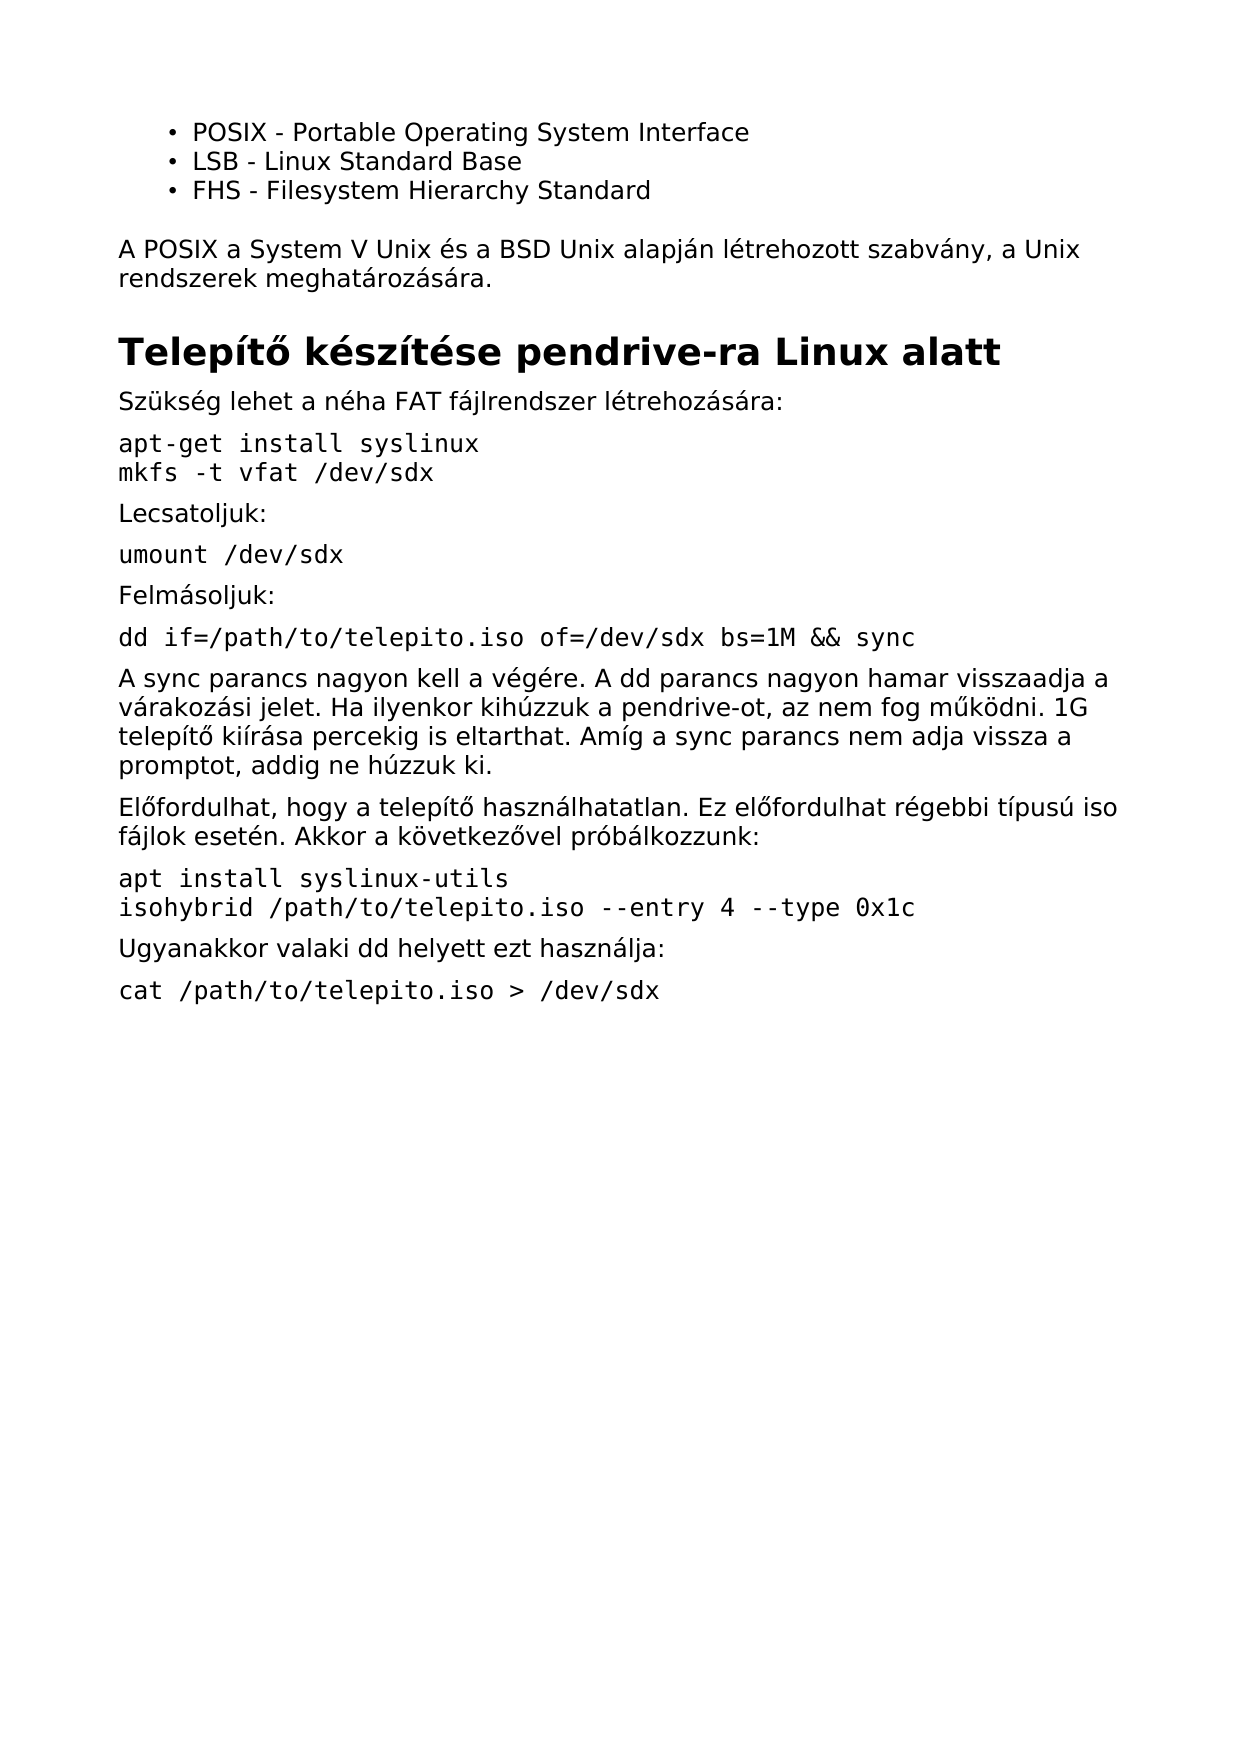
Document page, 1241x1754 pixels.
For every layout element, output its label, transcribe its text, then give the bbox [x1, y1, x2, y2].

text A POSIX a System V Unix és a BSD Unix alapján létrehozott szabvány, a Unix rendszerek meghatározására. [118, 235, 1122, 293]
text Felmásoljuk: [118, 581, 1122, 611]
list FHS - Filesystem Hierarchy Standard [177, 176, 1122, 206]
subtitle Telepítő készítése pendrive-ra Linux alatt [118, 331, 1122, 374]
text Lecsatoljuk: [118, 499, 1122, 528]
text dd if=/path/to/telepito.iso of=/dev/sdx bs=1M && sync [118, 623, 1122, 652]
list POSIX - Portable Operating System Interface [177, 118, 1122, 147]
text Ugyanakkor valaki dd helyett ezt használja: [118, 934, 1122, 963]
text A sync parancs nagyon kell a végére. A dd parancs nagyon hamar visszaadja a várakozási jelet. Ha ilyenkor kihúzzuk a pendrive-ot, az nem fog működni. 1G telepítő kiírása percekig is eltarthat. Amíg a sync parancs nem adja vissza a promptot, addig ne húzzuk ki. [118, 664, 1122, 781]
text apt-get install syslinux mkfs -t vfat /dev/sdx [118, 429, 1122, 487]
text umount /dev/sdx [118, 541, 1122, 570]
text cat /path/to/telepito.iso > /dev/sdx [118, 976, 1122, 1005]
text Szükség lehet a néha FAT fájlrendszer létrehozására: [118, 387, 1122, 416]
text apt install syslinux-utils isohybrid /path/to/telepito.iso --entry 4 --type 0x1c [118, 864, 1122, 922]
text Előfordulhat, hogy a telepítő használhatatlan. Ez előfordulhat régebbi típusú iso fájlok esetén. Akkor a következővel próbálkozzunk: [118, 793, 1122, 852]
list LSB - Linux Standard Base [177, 147, 1122, 176]
